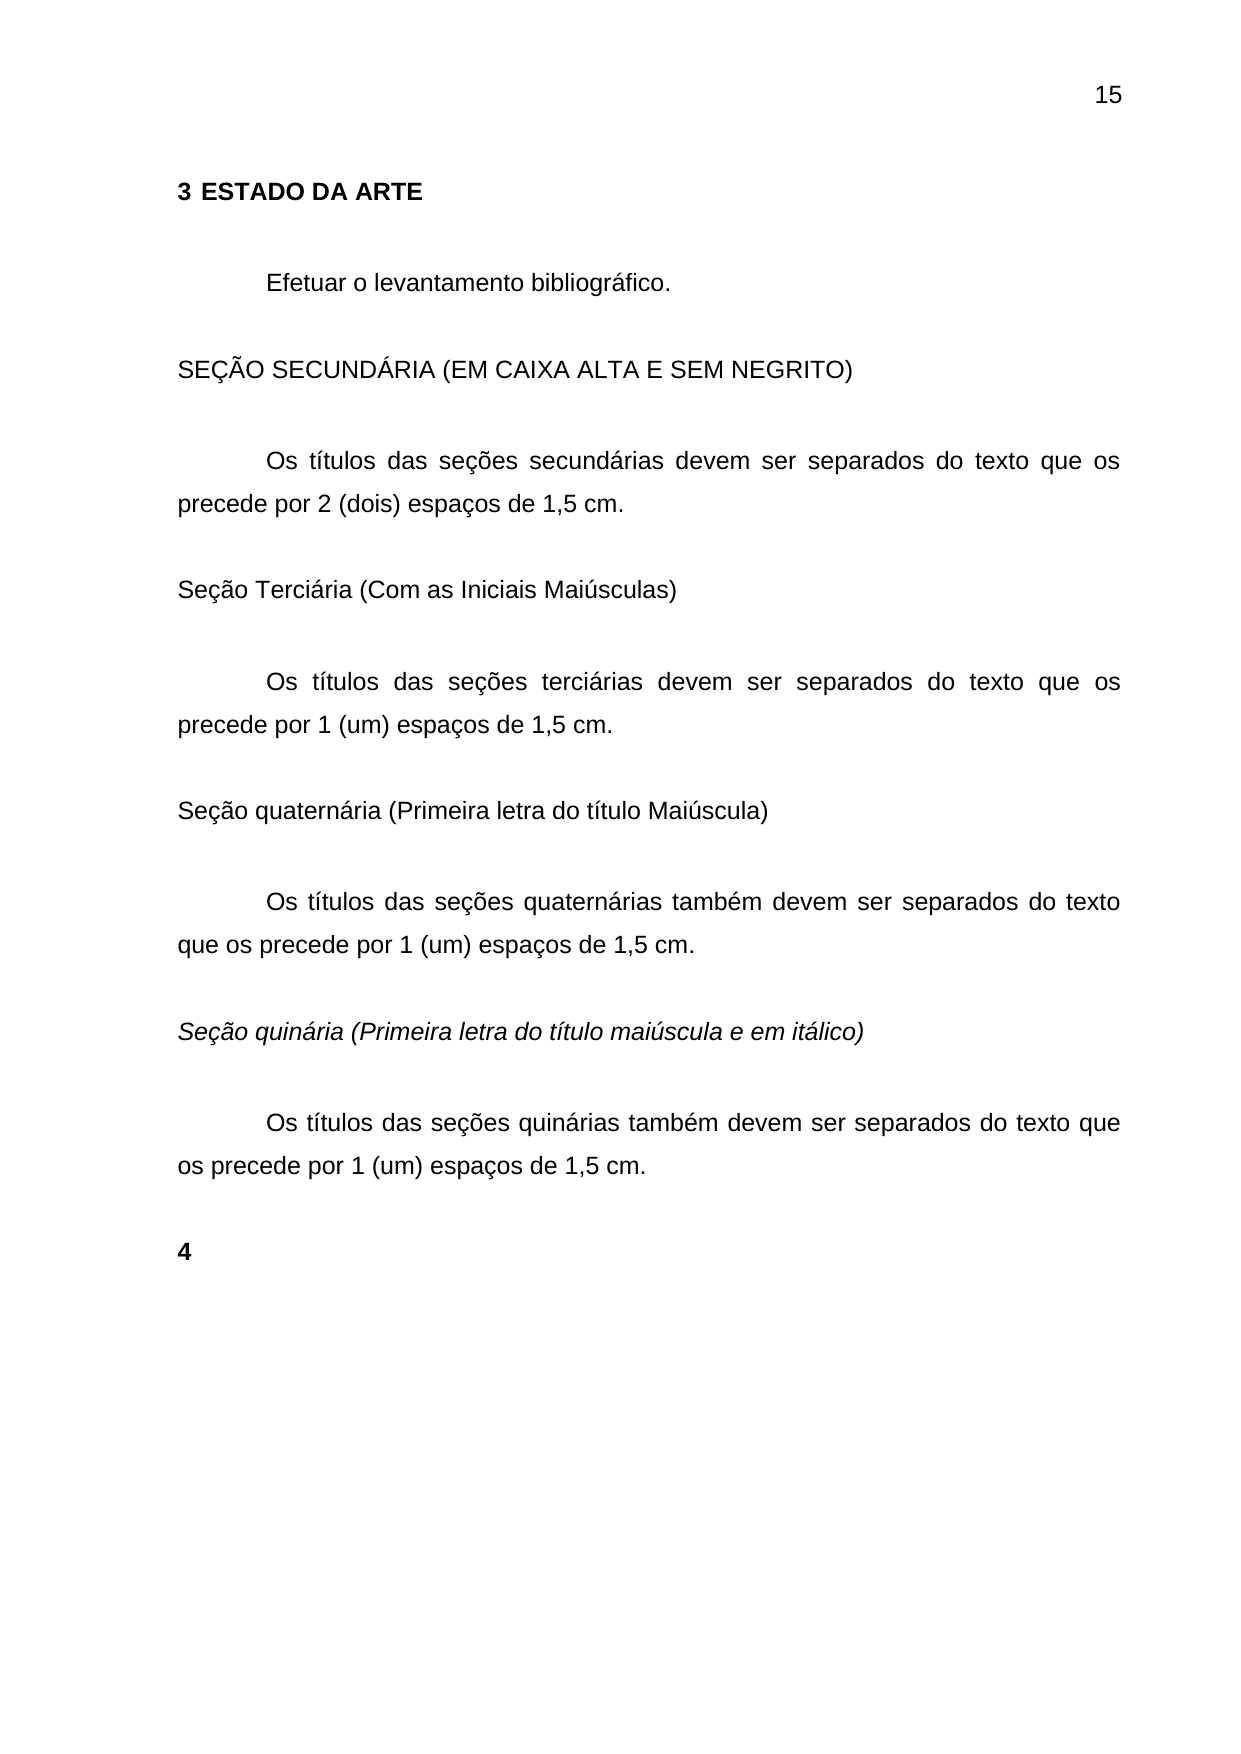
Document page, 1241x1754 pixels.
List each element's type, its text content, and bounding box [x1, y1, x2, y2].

text Os títulos das seções terciárias devem ser separados do texto que os precede por 1 (um) espaços de 1,5 cm. [177, 667, 1122, 738]
subtitle Seção quaternária (Primeira letra do título Maiúscula) [177, 796, 1122, 825]
text Os títulos das seções secundárias devem ser separados do texto que os precede por 2 (dois) espaços de 1,5 cm. [177, 446, 1122, 518]
subtitle Seção quinária (Primeira letra do título maiúscula e em itálico) [177, 1017, 1122, 1045]
subtitle Seção secundária (em caixa alta e sem negrito) [177, 355, 1122, 383]
subtitle Seção Terciária (Com as Iniciais Maiúsculas) [177, 575, 1122, 604]
text Efetuar o levantamento bibliográfico. [177, 268, 1122, 297]
text Os títulos das seções quinárias também devem ser separados do texto que os precede por 1 (um) espaços de 1,5 cm. [177, 1108, 1122, 1180]
text Os títulos das seções quaternárias também devem ser separados do texto que os precede por 1 (um) espaços de 1,5 cm. [177, 887, 1122, 959]
list estado da arte [177, 177, 1122, 206]
